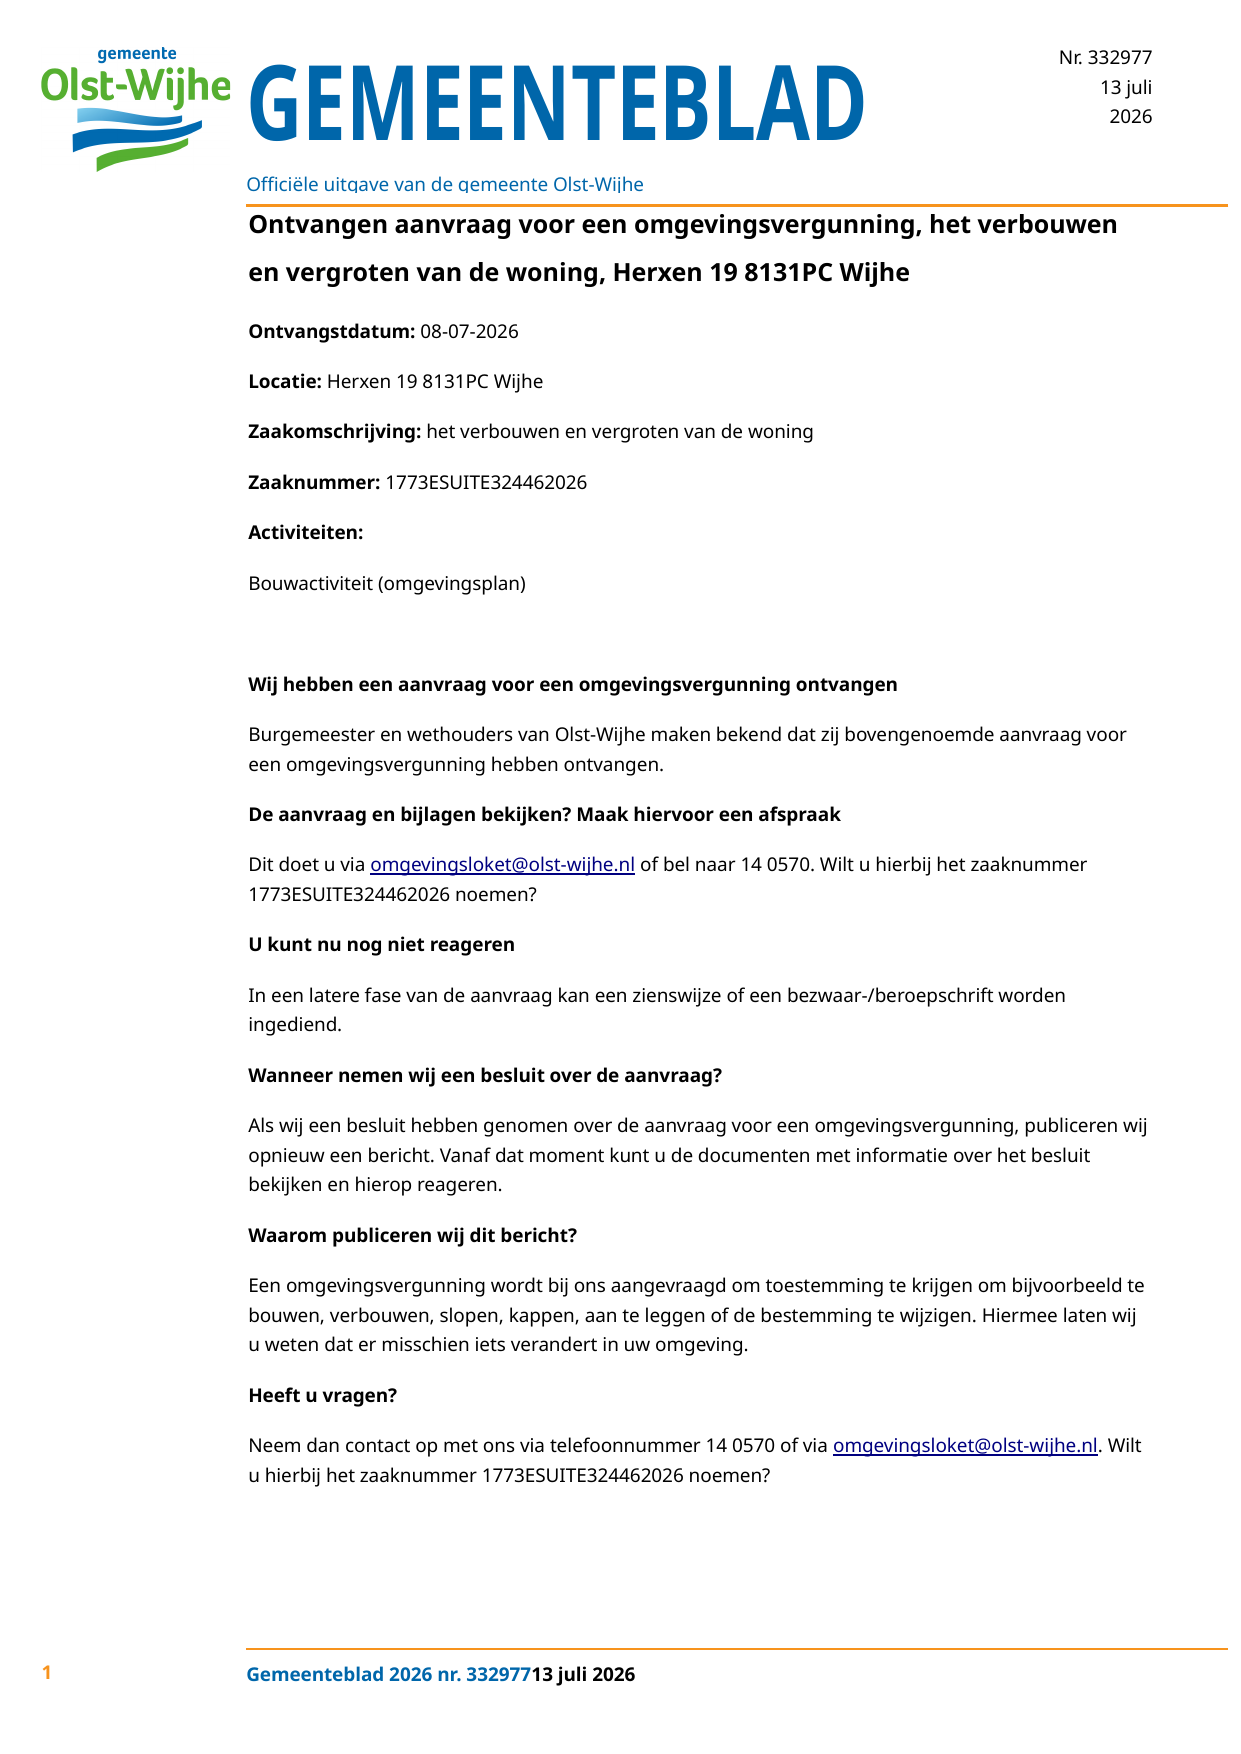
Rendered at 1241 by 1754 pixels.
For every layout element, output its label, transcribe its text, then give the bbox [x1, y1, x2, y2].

text Dit doet u via omgevingsloket@olst-wijhe.nl of bel naar 14 0570. Wilt u hierbij het zaaknummer 1773ESUITE324462026 noemen? [248, 852, 1152, 907]
text Locatie: Herxen 19 8131PC Wijhe [248, 368, 1152, 394]
text Heeft u vragen? [248, 1382, 1152, 1408]
text Zaaknummer: 1773ESUITE324462026 [248, 469, 1152, 495]
text Burgemeester en wethouders van Olst-Wijhe maken bekend dat zij bovengenoemde aanvraag voor een omgevingsvergunning hebben ontvangen. [248, 721, 1152, 777]
text Activiteiten: [248, 519, 1152, 545]
text Als wij een besluit hebben genomen over de aanvraag voor een omgevingsvergunning, publiceren wij opnieuw een bericht. Vanaf dat moment kunt u de documenten met informatie over het besluit bekijken en hierop reageren. [248, 1112, 1152, 1197]
text U kunt nu nog niet reageren [248, 932, 1152, 957]
text Bouwactiviteit (omgevingsplan) [248, 570, 1152, 596]
text Ontvangen aanvraag voor een omgevingsvergunning, het verbouwen en vergroten van de woning, Herxen 19 8131PC Wijhe [248, 207, 1152, 288]
text De aanvraag en bijlagen bekijken? Maak hiervoor een afspraak [248, 801, 1152, 827]
text Wij hebben een aanvraag voor een omgevingsvergunning ontvangen [248, 671, 1152, 697]
text In een latere fase van de aanvraag kan een zienswijze of een bezwaar-/beroepschrift worden ingediend. [248, 982, 1152, 1037]
text Zaakomschrijving: het verbouwen en vergroten van de woning [248, 419, 1152, 444]
text Wanneer nemen wij een besluit over de aanvraag? [248, 1062, 1152, 1088]
text Ontvangstdatum: 08-07-2026 [248, 318, 1152, 344]
text Neem dan contact op met ons via telefoonnummer 14 0570 of via omgevingsloket@olst-wijhe.nl. Wilt u hierbij het zaaknummer 1773ESUITE324462026 noemen? [248, 1432, 1152, 1488]
text Een omgevingsvergunning wordt bij ons aangevraagd om toestemming te krijgen om bijvoorbeeld te bouwen, verbouwen, slopen, kappen, aan te leggen of de bestemming te wijzigen. Hiermee laten wij u weten dat er misschien iets verandert in uw omgeving. [248, 1272, 1152, 1357]
text Waarom publiceren wij dit bericht? [248, 1222, 1152, 1248]
picture [41, 47, 231, 172]
